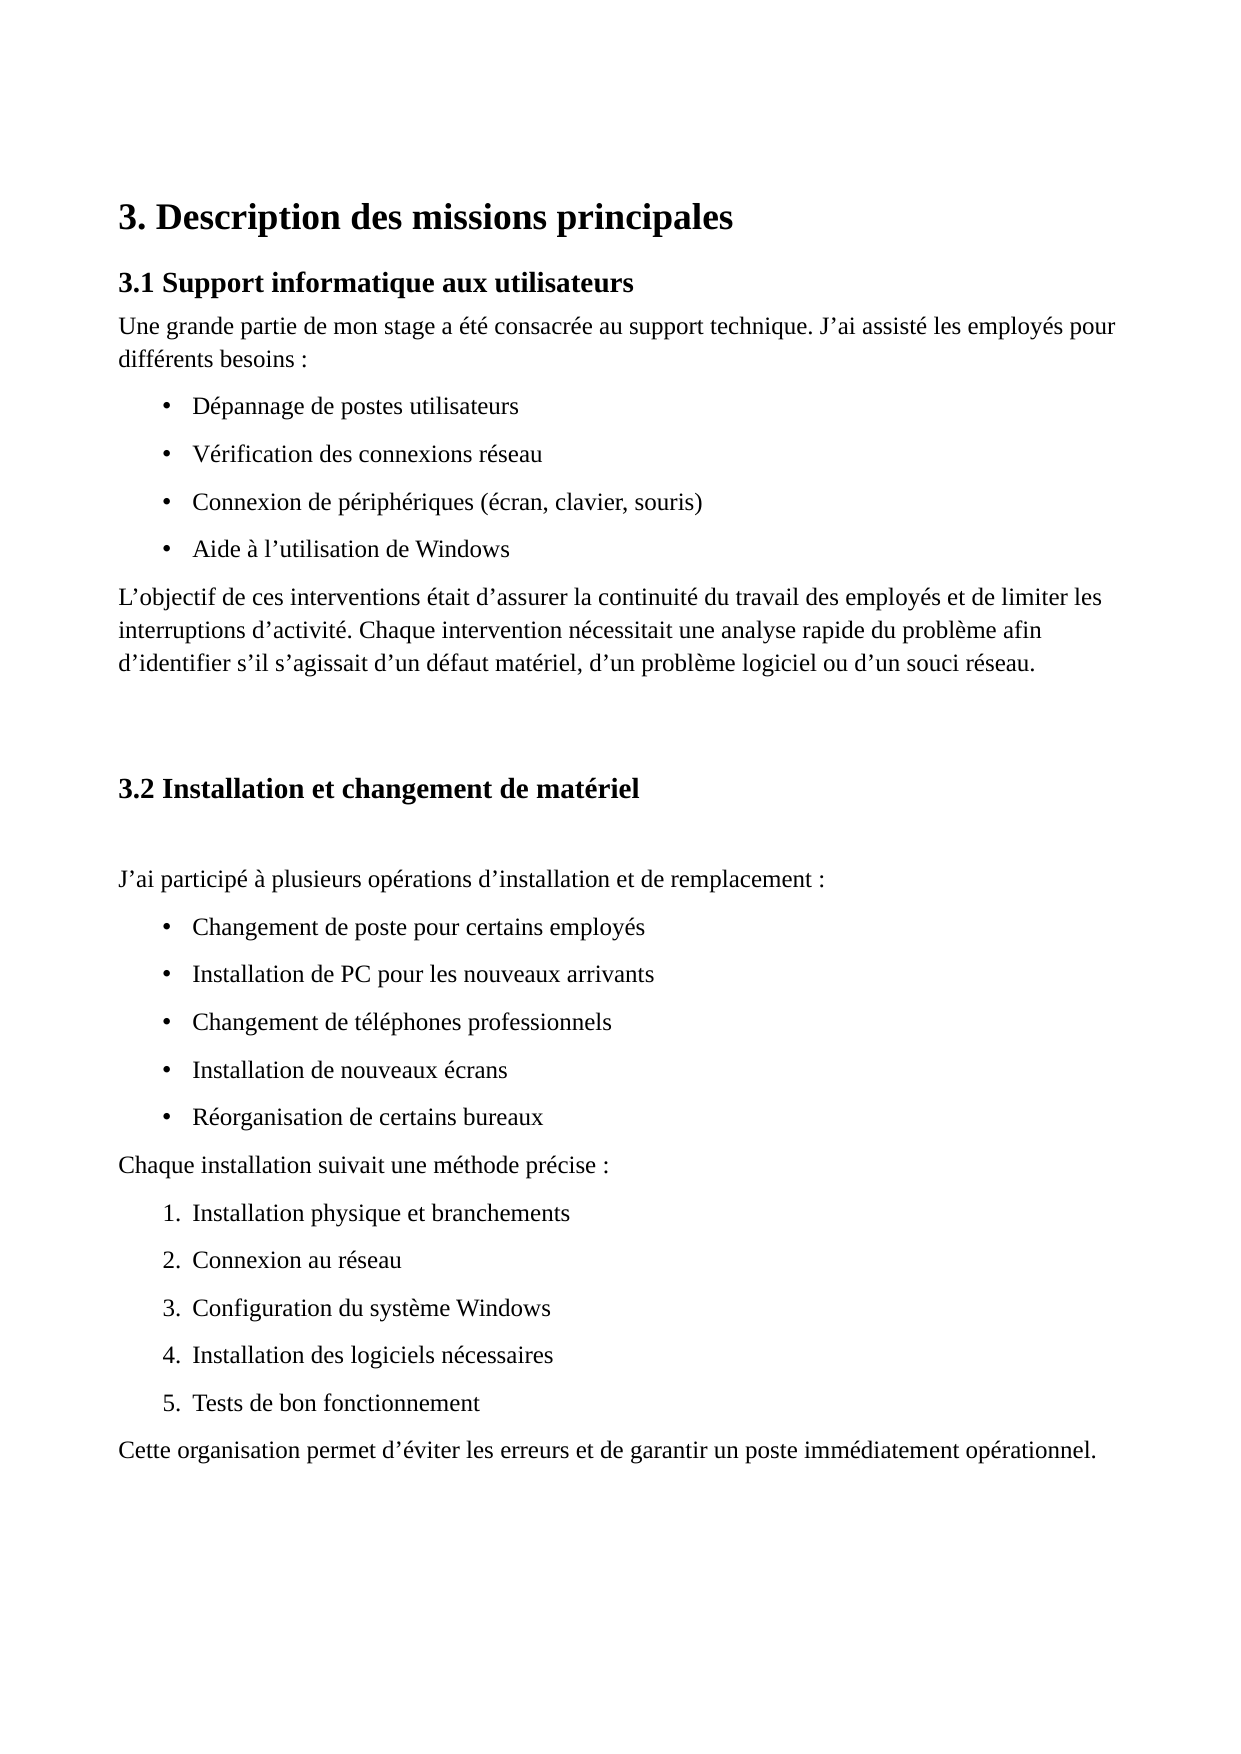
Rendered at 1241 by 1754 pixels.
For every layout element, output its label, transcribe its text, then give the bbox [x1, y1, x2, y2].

list Installation physique et branchements [162, 1198, 1122, 1226]
list Tests de bon fonctionnement [162, 1388, 1122, 1417]
list Configuration du système Windows [162, 1293, 1122, 1322]
text Une grande partie de mon stage a été consacrée au support technique. J’ai assisté les employés pour différents besoins : [118, 311, 1122, 373]
text Chaque installation suivait une méthode précise : [118, 1150, 1122, 1179]
list Installation des logiciels nécessaires [162, 1340, 1122, 1369]
text J’ai participé à plusieurs opérations d’installation et de remplacement : [118, 864, 1122, 893]
list Installation de PC pour les nouveaux arrivants [162, 959, 1122, 988]
text L’objectif de ces interventions était d’assurer la continuité du travail des employés et de limiter les interruptions d’activité. Chaque intervention nécessitait une analyse rapide du problème afin d’identifier s’il s’agissait d’un défaut matériel, d’un problème logiciel ou d’un souci réseau. [118, 582, 1122, 677]
list Aide à l’utilisation de Windows [162, 534, 1122, 563]
list Installation de nouveaux écrans [162, 1055, 1122, 1083]
list Changement de poste pour certains employés [162, 912, 1122, 941]
list Connexion au réseau [162, 1245, 1122, 1274]
subtitle 3.1 Support informatique aux utilisateurs [118, 265, 1122, 298]
list Changement de téléphones professionnels [162, 1007, 1122, 1036]
list Vérification des connexions réseau [162, 439, 1122, 468]
list Dépannage de postes utilisateurs [162, 391, 1122, 420]
list Connexion de périphériques (écran, clavier, souris) [162, 487, 1122, 515]
subtitle 3.2 Installation et changement de matériel [118, 771, 1122, 804]
text Cette organisation permet d’éviter les erreurs et de garantir un poste immédiatement opérationnel. [118, 1436, 1122, 1464]
list Réorganisation de certains bureaux [162, 1102, 1122, 1131]
subtitle 3. Description des missions principales [118, 194, 1122, 238]
